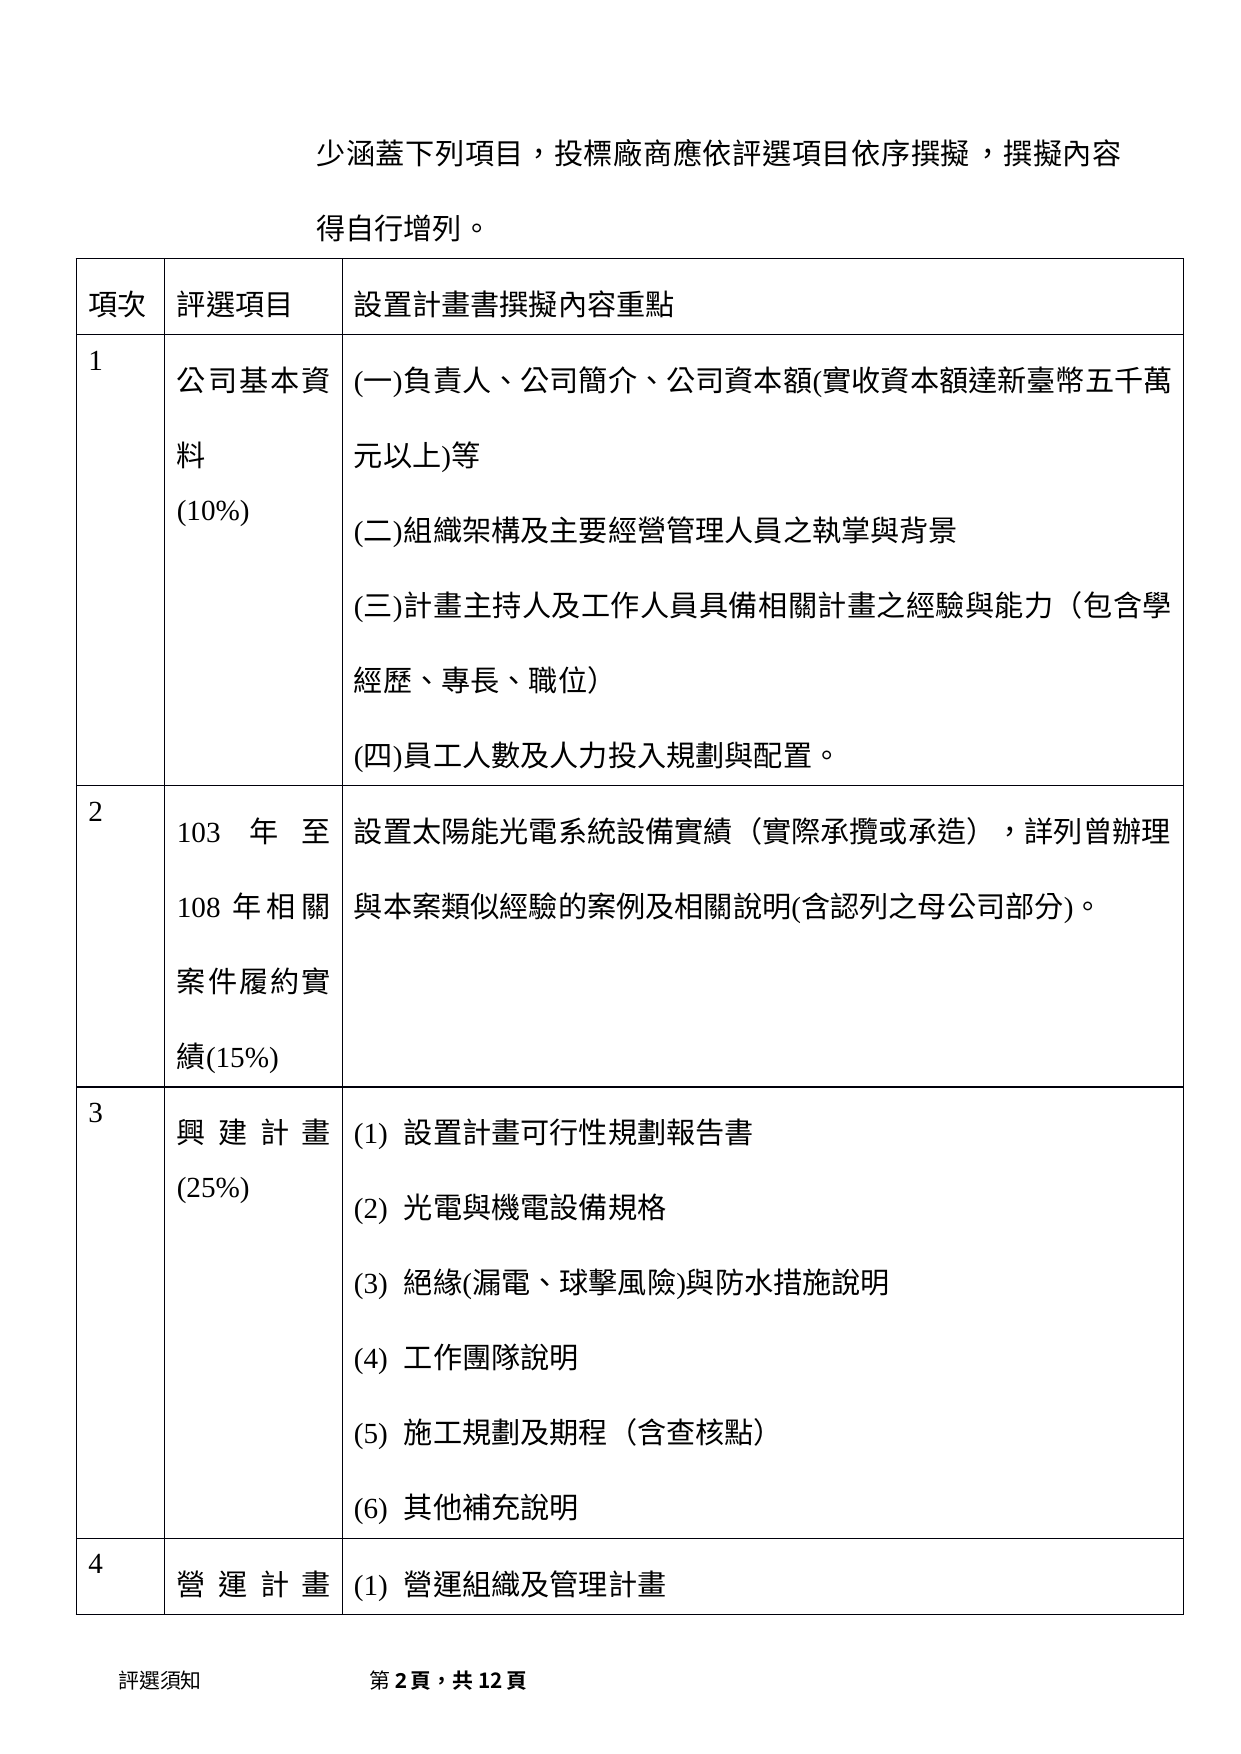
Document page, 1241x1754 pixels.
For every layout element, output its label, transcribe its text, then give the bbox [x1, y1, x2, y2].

table_cell 營運組織及管理計畫 設備運轉與維修計畫 安全維護措施 品質保證計畫、緊急應變計畫 結構損壞及漏水保固計畫 [343, 1539, 1183, 1613]
table_cell 負責人、公司簡介、公司資本額(實收資本額達新臺幣五千萬元以上)等 組織架構及主要經營管理人員之執掌與背景 計畫主持人及工作人員具備相關計畫之經驗與能力（包含學經歷、專長、職位） 員工人數及人力投入規劃與配置。 [343, 335, 1183, 785]
table_cell 3 [77, 1088, 164, 1537]
table_header 評選項目 [165, 259, 342, 334]
table_cell 公司基本資料 (10%) [165, 335, 342, 785]
table_cell 4 [77, 1539, 164, 1613]
table_cell 2 [77, 786, 164, 1086]
table_cell 103年至108年相關案件履約實績(15%) [165, 786, 342, 1086]
table_cell 興建計畫(25%) [165, 1088, 342, 1537]
table_cell 營運計畫 [165, 1539, 342, 1613]
table_cell 1 [77, 335, 164, 785]
table_header 設置計畫書撰擬內容重點 [343, 259, 1183, 334]
table_cell 設置太陽能光電系統設備實績（實際承攬或承造），詳列曾辦理與本案類似經驗的案例及相關說明(含認列之母公司部分)。 [343, 786, 1183, 1086]
table_header 項次 [77, 259, 164, 334]
table_cell 設置計畫可行性規劃報告書 光電與機電設備規格 絕緣(漏電、球擊風險)與防水措施說明 工作團隊說明 施工規劃及期程（含查核點） 其他補充說明 [343, 1088, 1183, 1537]
list 少涵蓋下列項目，投標廠商應依評選項目依序撰擬，撰擬內容得自行增列。 [266, 108, 1122, 258]
